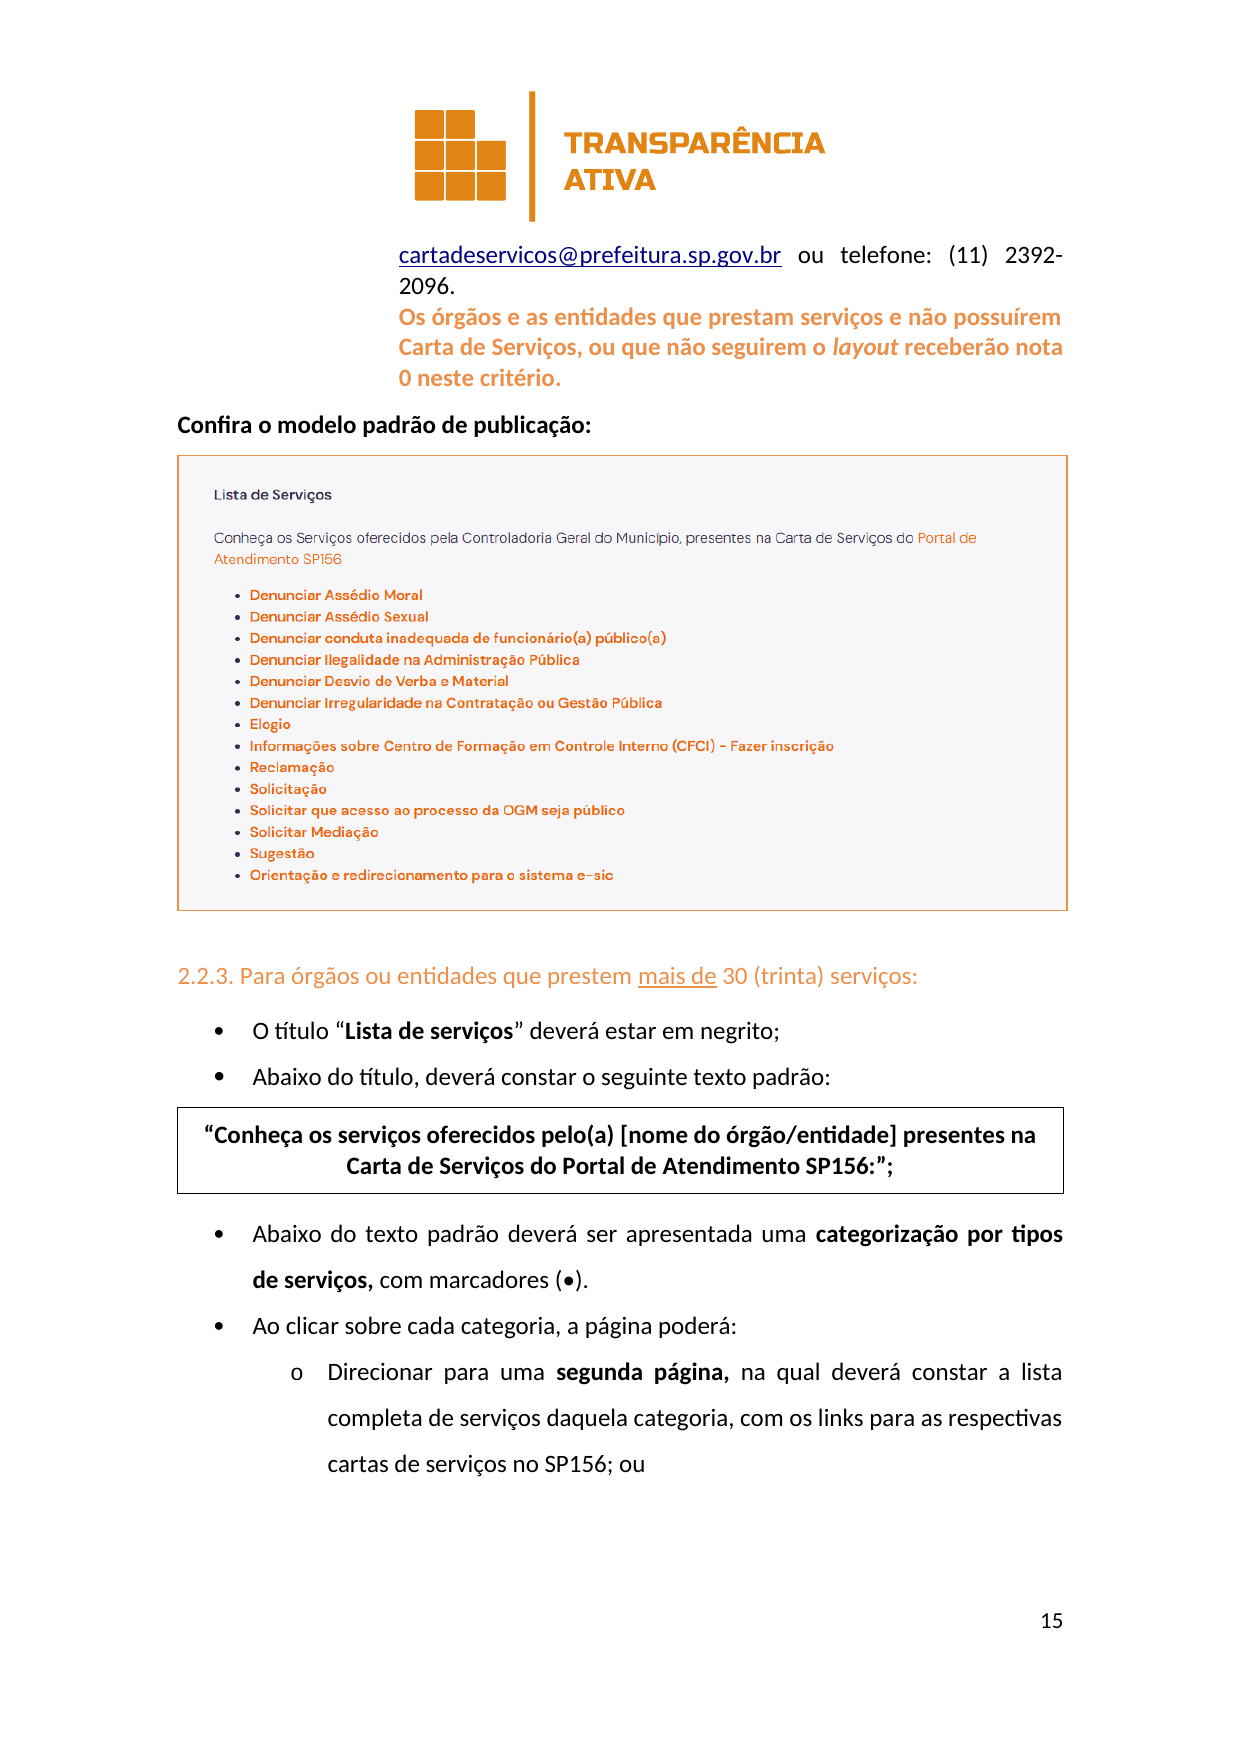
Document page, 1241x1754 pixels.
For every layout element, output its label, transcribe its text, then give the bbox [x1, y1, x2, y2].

list Direcionar para uma segunda página, na qual deverá constar a lista completa de serviços daquela categoria, com os links para as respectivas cartas de serviços no SP156; ou [373, 1356, 435, 1478]
text IMPORTANTE! Caso o órgão ou a entidade ofereça serviços que ainda NÃO possuem Carta de Serviços registrada no Portal SP156, deverá entrar em contato com a Secretaria Municipal de Inovação e Tecnologia – SMIT para realizar cadastro, por meio do e-mail: cartadeservicos@prefeitura.sp.gov.br ou telefone: (11) 2392-2096. [398, 240, 1063, 301]
list Direcionar para uma segunda página, na qual deverá constar a lista completa de serviços daquela categoria, com os links para as respectivas cartas de serviços no SP156; ou [871, 1356, 976, 1478]
list Direcionar para uma segunda página, na qual deverá constar a lista completa de serviços daquela categoria, com os links para as respectivas cartas de serviços no SP156; ou [436, 1356, 497, 1478]
list Ao clicar sobre cada categoria, a página poderá: [845, 1310, 976, 1340]
list Ao clicar sobre cada categoria, a página poderá: [436, 1310, 744, 1340]
list Direcionar para uma segunda página, na qual deverá constar a lista completa de serviços daquela categoria, com os links para as respectivas cartas de serviços no SP156; ou [471, 1430, 651, 1478]
list Ao clicar sobre cada categoria, a página poderá: [373, 1310, 434, 1340]
subtitle 2.2.3. Para órgãos ou entidades que prestem mais de 30 (trinta) serviços: [177, 960, 1063, 990]
list Ao clicar sobre cada categoria, a página poderá: [1030, 1310, 1063, 1340]
list Direcionar para uma segunda página, na qual deverá constar a lista completa de serviços daquela categoria, com os links para as respectivas cartas de serviços no SP156; ou [761, 1356, 793, 1478]
text Os órgãos e as entidades que prestam serviços e não possuírem Carta de Serviços, ou que não seguirem o layout receberão nota 0 neste critério. [398, 301, 1063, 392]
list Ao clicar sobre cada categoria, a página poderá: [761, 1310, 812, 1340]
list Direcionar para uma segunda página, na qual deverá constar a lista completa de serviços daquela categoria, com os links para as respectivas cartas de serviços no SP156; ou [780, 1379, 885, 1478]
list Ao clicar sobre cada categoria, a página poderá: [288, 1310, 360, 1340]
list Abaixo do título, deverá constar o seguinte texto padrão: [215, 1061, 1063, 1092]
text Confira o modelo padrão de publicação: [177, 409, 1063, 439]
list Direcionar para uma segunda página, na qual deverá constar a lista completa de serviços daquela categoria, com os links para as respectivas cartas de serviços no SP156; ou [499, 1356, 744, 1476]
list Ao clicar sobre cada categoria, a página poderá: [215, 1310, 286, 1340]
list Ao clicar sobre cada categoria, a página poderá: [978, 1310, 1047, 1340]
table_header “Conheça os serviços oferecidos pelo(a) [nome do órgão/entidade] presentes na Carta de Serviços do Portal de Atendimento SP156:”; [178, 1108, 1063, 1192]
list O título “Lista de serviços” deverá estar em negrito; [215, 1015, 1063, 1046]
list Direcionar para uma segunda página, na qual deverá constar a lista completa de serviços daquela categoria, com os links para as respectivas cartas de serviços no SP156; ou [290, 1356, 361, 1478]
list Abaixo do texto padrão deverá ser apresentada uma categorização por tipos de serviços, com marcadores (•). [215, 1218, 1063, 1295]
